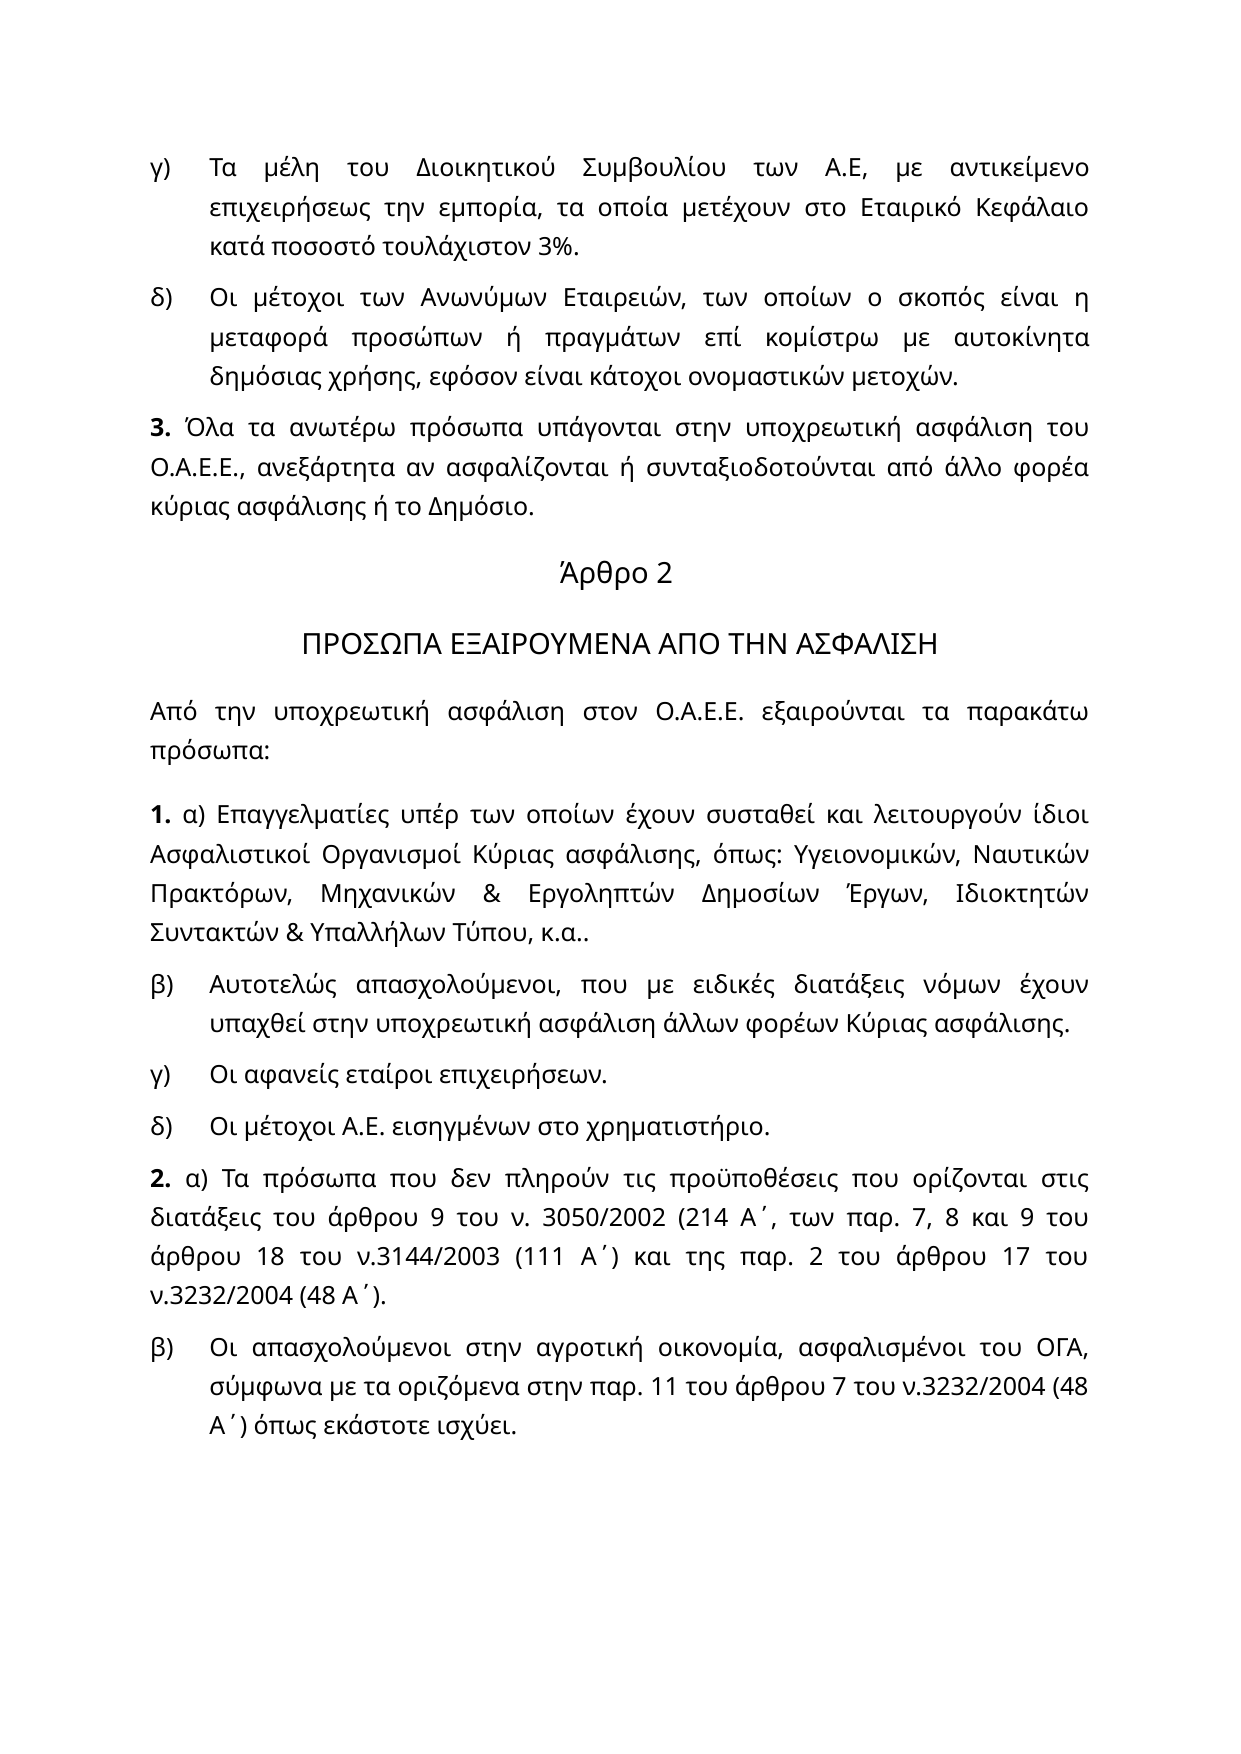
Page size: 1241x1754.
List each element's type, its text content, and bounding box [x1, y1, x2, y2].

list γ) Τα μέλη του Διοικητικού Συμβουλίου των Α.Ε, με αντικείμενο επιχειρήσεως την εμπορία, τα οποία μετέχουν στο Εταιρικό Κεφάλαιο κατά ποσοστό τουλάχιστον 3%. [150, 150, 1090, 262]
list δ) Οι μέτοχοι Α.Ε. εισηγμένων στο χρηματιστήριο. [150, 1109, 1090, 1143]
subtitle Άρθρο 2 [150, 552, 1090, 592]
list γ) Οι αφανείς εταίροι επιχειρήσεων. [150, 1057, 1090, 1091]
text 3. Όλα τα ανωτέρω πρόσωπα υπάγονται στην υποχρεωτική ασφάλιση του Ο.Α.Ε.Ε., ανεξάρτητα αν ασφαλίζονται ή συνταξιοδοτούνται από άλλο φορέα κύριας ασφάλισης ή το Δημόσιο. [150, 410, 1090, 522]
list δ) Οι μέτοχοι των Ανωνύμων Εταιρειών, των οποίων ο σκοπός είναι η μεταφορά προσώπων ή πραγμάτων επί κομίστρω με αυτοκίνητα δημόσιας χρήσης, εφόσον είναι κάτοχοι ονομαστικών μετοχών. [150, 280, 1090, 392]
list β) Αυτοτελώς απασχολούμενοι, που με ειδικές διατάξεις νόμων έχουν υπαχθεί στην υποχρεωτική ασφάλιση άλλων φορέων Κύριας ασφάλισης. [150, 966, 1090, 1039]
text 2. α) Τα πρόσωπα που δεν πληρούν τις προϋποθέσεις που ορίζονται στις διατάξεις του άρθρου 9 του ν. 3050/2002 (214 Α΄, των παρ. 7, 8 και 9 του άρθρου 18 του ν.3144/2003 (111 Α΄) και της παρ. 2 του άρθρου 17 του ν.3232/2004 (48 Α΄). [150, 1160, 1090, 1312]
text Από την υποχρεωτική ασφάλιση στον Ο.Α.Ε.Ε. εξαιρούνται τα παρακάτω πρόσωπα: [150, 694, 1090, 767]
subtitle ΠΡΟΣΩΠΑ ΕΞΑΙΡΟΥΜΕΝΑ ΑΠΟ ΤΗΝ ΑΣΦΑΛΙΣΗ [150, 623, 1090, 663]
list β) Οι απασχολούμενοι στην αγροτική οικονομία, ασφαλισμένοι του ΟΓΑ, σύμφωνα με τα οριζόμενα στην παρ. 11 του άρθρου 7 του ν.3232/2004 (48 Α΄) όπως εκάστοτε ισχύει. [150, 1329, 1090, 1442]
text 1. α) Επαγγελματίες υπέρ των οποίων έχουν συσταθεί και λειτουργούν ίδιοι Ασφαλιστικοί Οργανισμοί Κύριας ασφάλισης, όπως: Υγειονομικών, Ναυτικών Πρακτόρων, Μηχανικών & Εργοληπτών Δημοσίων Έργων, Ιδιοκτητών Συντακτών & Υπαλλήλων Τύπου, κ.α.. [150, 797, 1090, 949]
